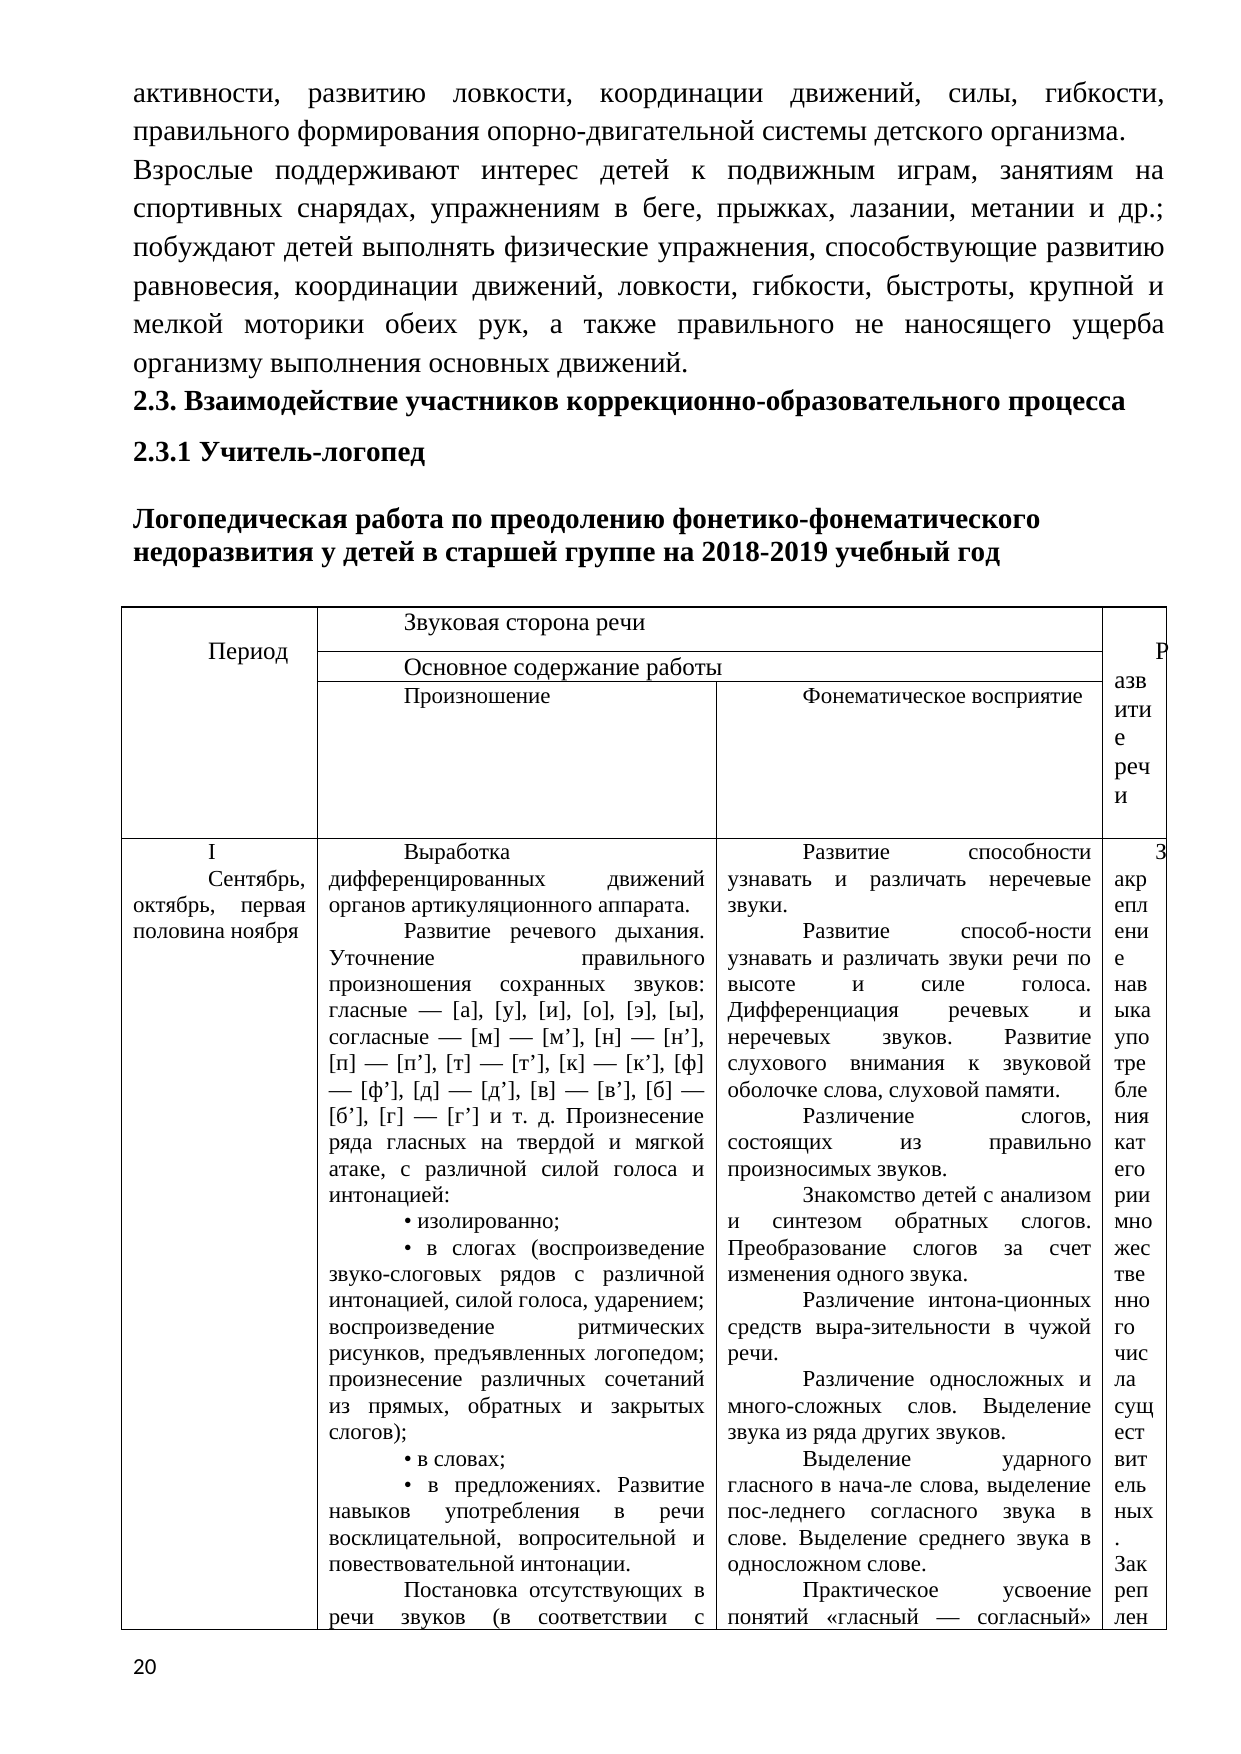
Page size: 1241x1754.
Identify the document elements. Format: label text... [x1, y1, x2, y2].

table_cell I Сентябрь, октябрь, первая половина ноября [122, 839, 317, 1629]
text недоразвития у детей в старшей группе на 2018-2019 учебный год [133, 534, 1165, 568]
table_cell Развитие способности узнавать и различать неречевые звуки. Развитие способ-ности узнавать и различать звуки речи по высоте и силе голоса. Дифференциация речевых и неречевых звуков. Развитие слухового внимания к звуковой оболочке слова, слуховой памяти. Различение слогов, состоящих из правильно произносимых звуков. Знакомство детей с анализом и синтезом обратных слогов. Преобразование слогов за счет изменения одного звука. Различение интона-ционных средств выра-зительности в чужой речи. Различение односложных и много-сложных слов. Выделение звука из ряда других звуков. Выделение ударного гласного в нача-ле слова, выделение пос-леднего согласного звука в слове. Выделение среднего звука в односложном слове. Практическое усвоение понятий «гласный — согласный» [717, 839, 1102, 1629]
text Взрослые поддерживают интерес детей к подвижным играм, занятиям на спортивных снарядах, упражнениям в беге, прыжках, лазании, метании и др.; побуждают детей выполнять физические упражнения, способствующие развитию равновесия, координации движений, ловкости, гибкости, быстроты, крупной и мелкой моторики обеих рук, а также правильного не наносящего ущерба организму выполнения основных движений. [133, 152, 1165, 378]
table_cell Фонематическое восприятие [717, 682, 1102, 837]
text активности, развитию ловкости, координации движений, силы, гибкости, правильного формирования опорно-двигательной системы детского организма. [133, 75, 1165, 147]
text 2.3. Взаимодействие участников коррекционно-образовательного процесса [133, 383, 1165, 417]
table_cell Выработка дифференцированных движений органов артикуляционного аппарата. Развитие речевого дыхания. Уточнение правильного произношения сохранных звуков: гласные — [а], [у], [и], [о], [э], [ы], согласные — [м] — [м’], [н] — [н’], [п] — [п’], [т] — [т’], [к] — [к’], [ф] — [ф’], [д] — [д’], [в] — [в’], [б] — [б’], [г] — [г’] и т. д. Произнесение ряда гласных на твердой и мягкой атаке, с различной силой голоса и интонацией: • изолированно; • в слогах (воспроизведение звуко-слоговых рядов с различной интонацией, силой голоса, ударением; воспроизведение ритмических рисунков, предъявленных логопедом; произнесение различных сочетаний из прямых, обратных и закрытых слогов); • в словах; • в предложениях. Развитие навыков употребления в речи восклицательной, вопросительной и повествовательной интонации. Постановка отсутствующих в речи звуков (в соответствии с [318, 839, 716, 1629]
table_cell Основное содержание работы [318, 652, 1102, 681]
table_header Звуковая сторона речи [318, 608, 1102, 651]
table_cell Произношение [318, 682, 716, 837]
table_header Период [122, 608, 317, 837]
table_header Развитие речи [1103, 608, 1166, 837]
text Логопедическая работа по преодолению фонетико-фонематического [133, 501, 1165, 534]
text 2.3.1 Учитель-логопед [133, 434, 1165, 467]
table_cell Закрепление навыка употребления категории множественного числа существительных. Закрепление навыка употребления формы роди-тельного падежа с предлогом у. Согласование притяжательных местоимений мой, моя, мое с существительными мужского, женского, среднего рода. Закрепление навыка употребления категории числа и лица глаголов настоящего времени. Закрепление навыка употребления в самостоятельной речи категорий прошедшего времени глаголов множественного числа. Составление предложений по демонстрации действий. Объединение этих предложений в короткий текст. [1103, 839, 1166, 1629]
